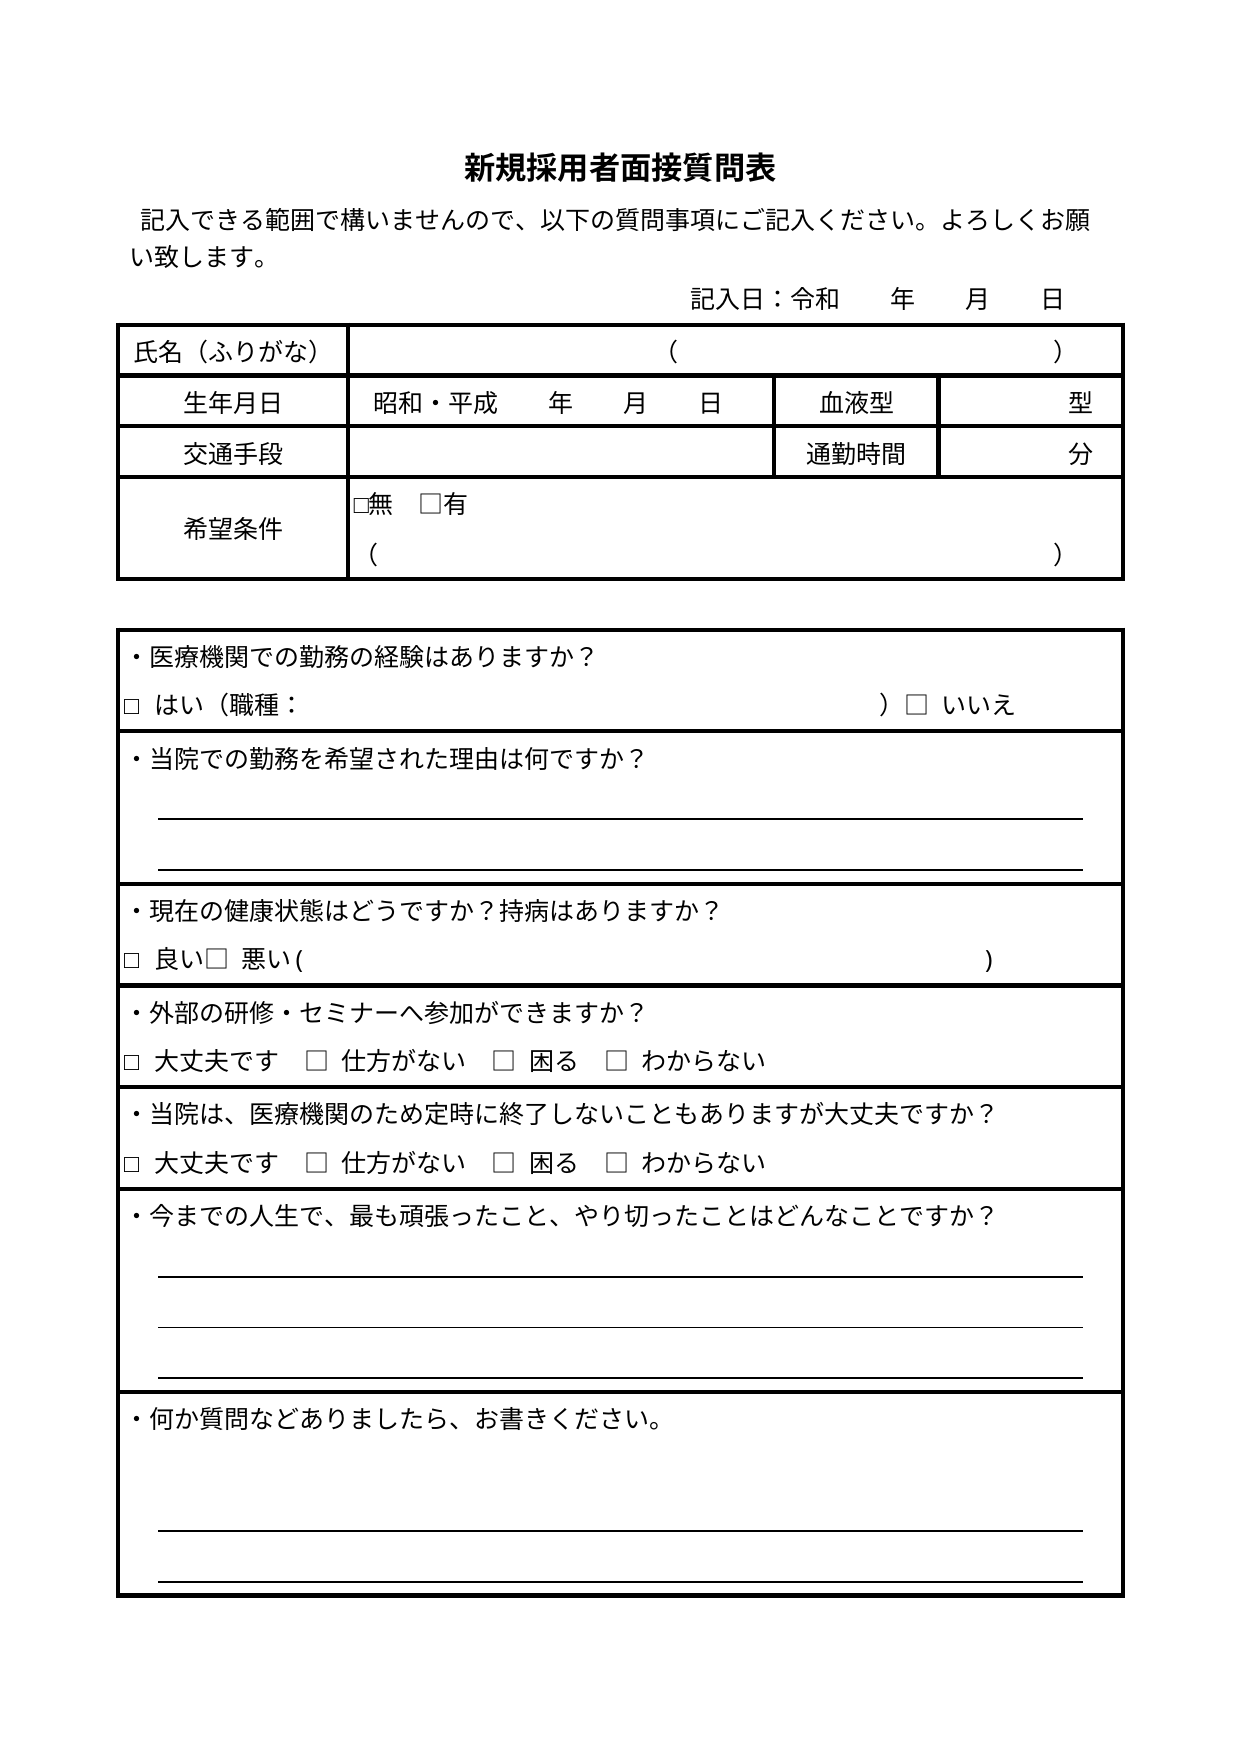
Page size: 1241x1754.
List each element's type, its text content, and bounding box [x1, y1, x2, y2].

table_cell ・外部の研修・セミナーへ参加ができますか？ [120, 988, 1121, 1034]
text 記入できる範囲で構いませんので、以下の質問事項にご記入ください。よろしくお願い致します。 [129, 201, 1111, 273]
table_cell [120, 831, 1121, 882]
table_cell 分 [941, 428, 1121, 475]
table_cell ・今までの人生で、最も頑張ったこと、やり切ったことはどんなことですか？ [120, 1191, 1121, 1237]
table_cell （ ） [350, 526, 1121, 577]
table_cell [120, 1339, 1121, 1390]
table_cell □ はい（職種： ）□ いいえ [120, 678, 1121, 729]
table_cell ・何か質問などありましたら、お書きください。 [120, 1394, 1121, 1441]
table_cell [120, 780, 1121, 831]
table_cell 希望条件 [120, 479, 346, 577]
table_header 氏名（ふりがな） [120, 327, 346, 373]
table_cell 通勤時間 [776, 428, 936, 475]
table_cell □ 大丈夫です □ 仕方がない □ 困る □ わからない [120, 1136, 1121, 1187]
table_cell ・当院での勤務を希望された理由は何ですか？ [120, 733, 1121, 780]
table_cell □ 大丈夫です □ 仕方がない □ 困る □ わからない [120, 1034, 1121, 1085]
table_cell [120, 1288, 1121, 1339]
table_cell □ 良い□ 悪い( ) [120, 933, 1121, 983]
table_cell [120, 1543, 1121, 1593]
table_cell [120, 1238, 1121, 1288]
table_cell [120, 1492, 1121, 1542]
text 記入日：令和 年 月 日 [129, 280, 1111, 316]
table_header （ ） [350, 327, 1121, 373]
table_cell [120, 1441, 1121, 1492]
table_cell 昭和・平成 年 月 日 [350, 378, 772, 424]
table_cell ・医療機関での勤務の経験はありますか？ [120, 632, 1121, 678]
table_cell 血液型 [776, 378, 936, 424]
table_cell [118, 581, 1123, 627]
table_cell [350, 428, 772, 475]
title 新規採用者面接質問表 [118, 143, 1122, 188]
table_cell 型 [941, 378, 1121, 424]
table_cell 交通手段 [120, 428, 346, 475]
table_cell ・現在の健康状態はどうですか？持病はありますか？ [120, 886, 1121, 932]
table_cell ・当院は、医療機関のため定時に終了しないこともありますが大丈夫ですか？ [120, 1089, 1121, 1136]
table_cell □無 □有 [350, 479, 1121, 526]
table_cell 生年月日 [120, 378, 346, 424]
